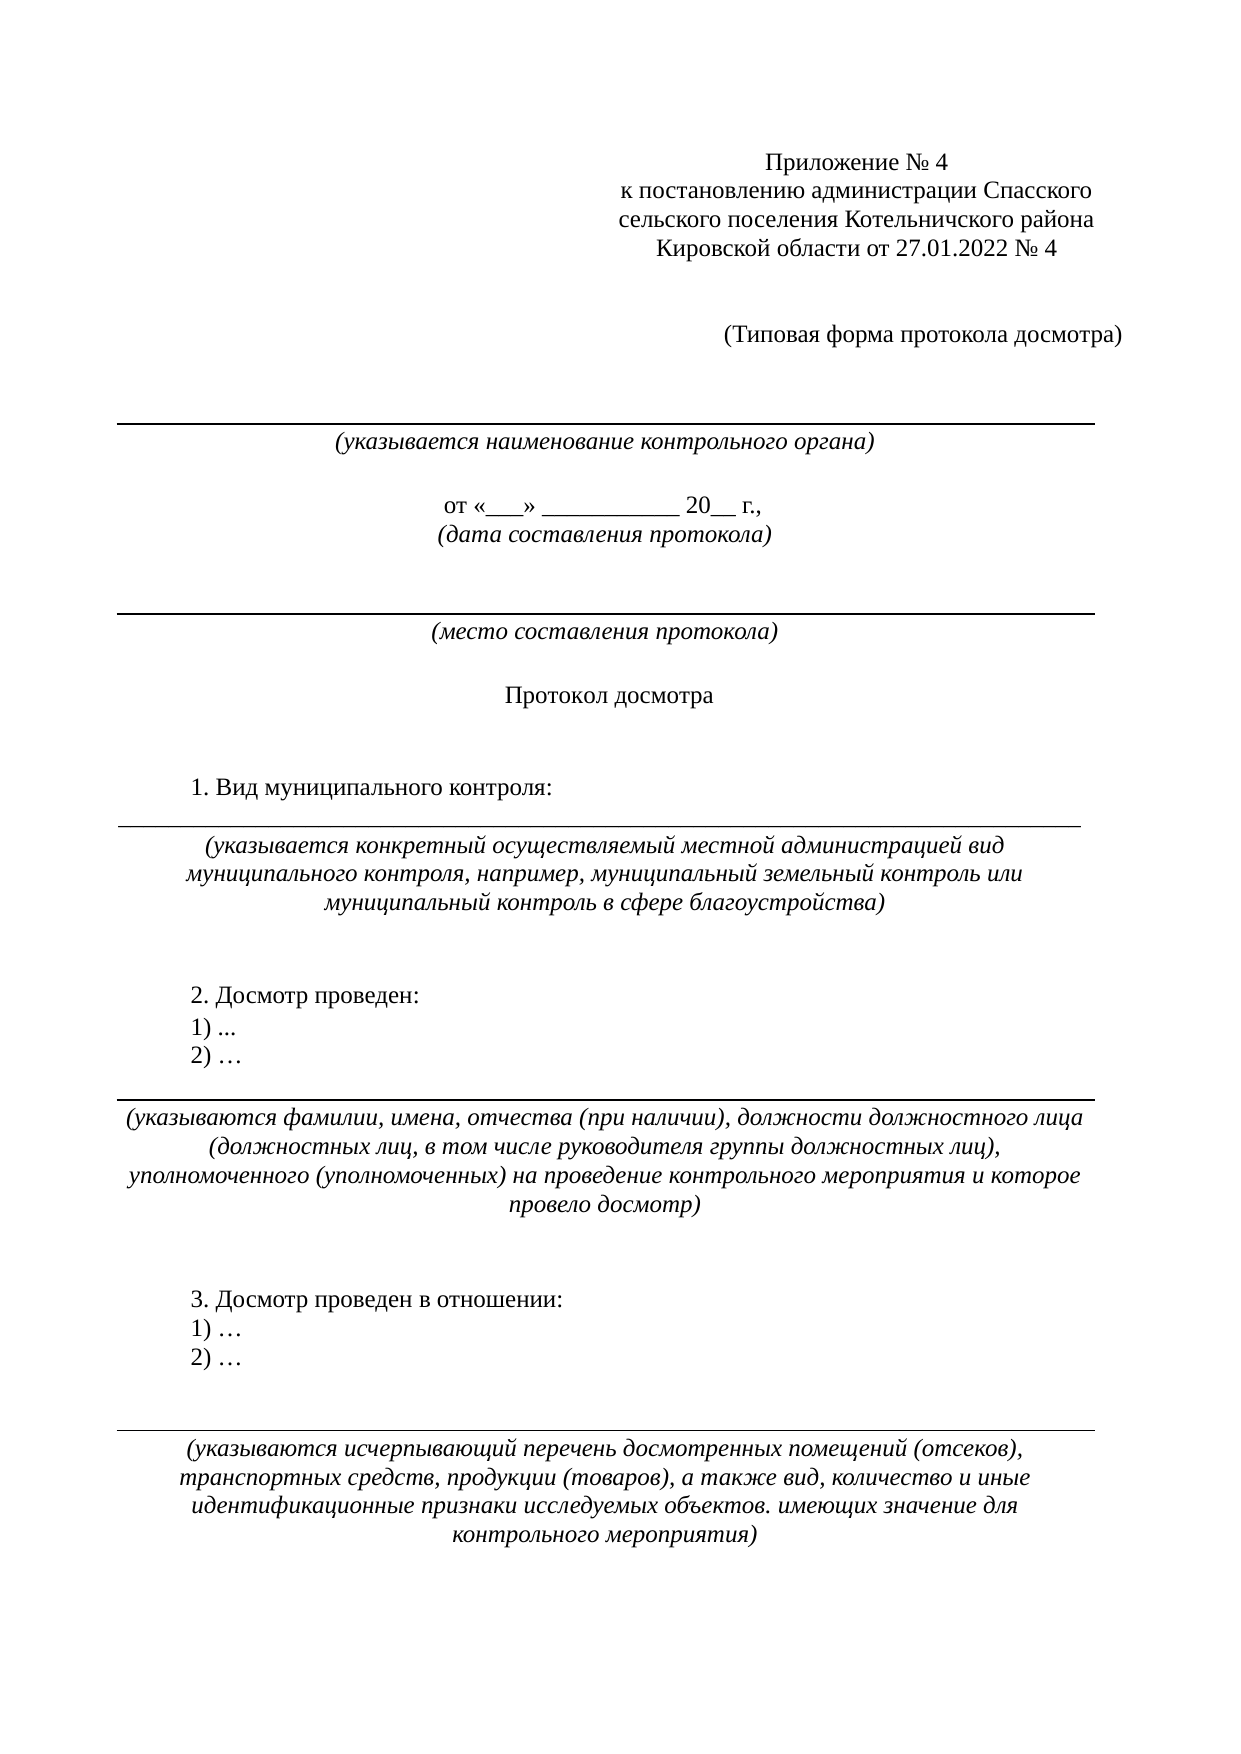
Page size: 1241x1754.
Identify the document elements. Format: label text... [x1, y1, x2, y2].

subtitle Приложение № 4 [591, 147, 1122, 176]
table_header [117, 391, 1095, 423]
table_cell [117, 1549, 1095, 1581]
table_cell [117, 457, 1095, 488]
table_cell [117, 1219, 1095, 1251]
table_cell [117, 549, 1095, 581]
table_cell 3. Досмотр проведен в отношении: 1) … 2) … [117, 1283, 1095, 1430]
table_cell [117, 1251, 1095, 1283]
table_cell 1) ... 2) … [117, 1010, 1095, 1099]
table_cell (указывается наименование контрольного органа) [117, 425, 1095, 457]
table_cell Протокол досмотра [117, 678, 1095, 739]
table_cell [117, 581, 1095, 613]
table_cell 2. Досмотр проведен: [117, 978, 1095, 1010]
text к постановлению администрации Спасского сельского поселения Котельничского района Кировской области от 27.01.2022 № 4 [591, 176, 1122, 262]
table_cell [117, 739, 1095, 771]
table_cell (указываются фамилии, имена, отчества (при наличии), должности должностного лица (должностных лиц, в том числе руководителя группы должностных лиц), уполномоченного (уполномоченных) на проведение контрольного мероприятия и которое провело досмотр) [117, 1101, 1095, 1219]
table_cell [117, 646, 1095, 678]
table_cell 1. Вид муниципального контроля: _____________________________________________________________________________ (указывается конкретный осуществляемый местной администрацией вид муниципального контроля, например, муниципальный земельный контроль или муниципальный контроль в сфере благоустройства) [117, 771, 1095, 946]
table_cell (место составления протокола) [117, 615, 1095, 646]
text (Типовая форма протокола досмотра) [118, 319, 1122, 348]
table_cell от «___» ___________ 20__ г., (дата составления протокола) [117, 489, 1095, 549]
table_cell [117, 946, 1095, 978]
table_cell (указываются исчерпывающий перечень досмотренных помещений (отсеков), транспортных средств, продукции (товаров), а также вид, количество и иные идентификационные признаки исследуемых объектов. имеющих значение для контрольного мероприятия) [117, 1431, 1095, 1549]
table_cell [117, 1581, 1095, 1613]
